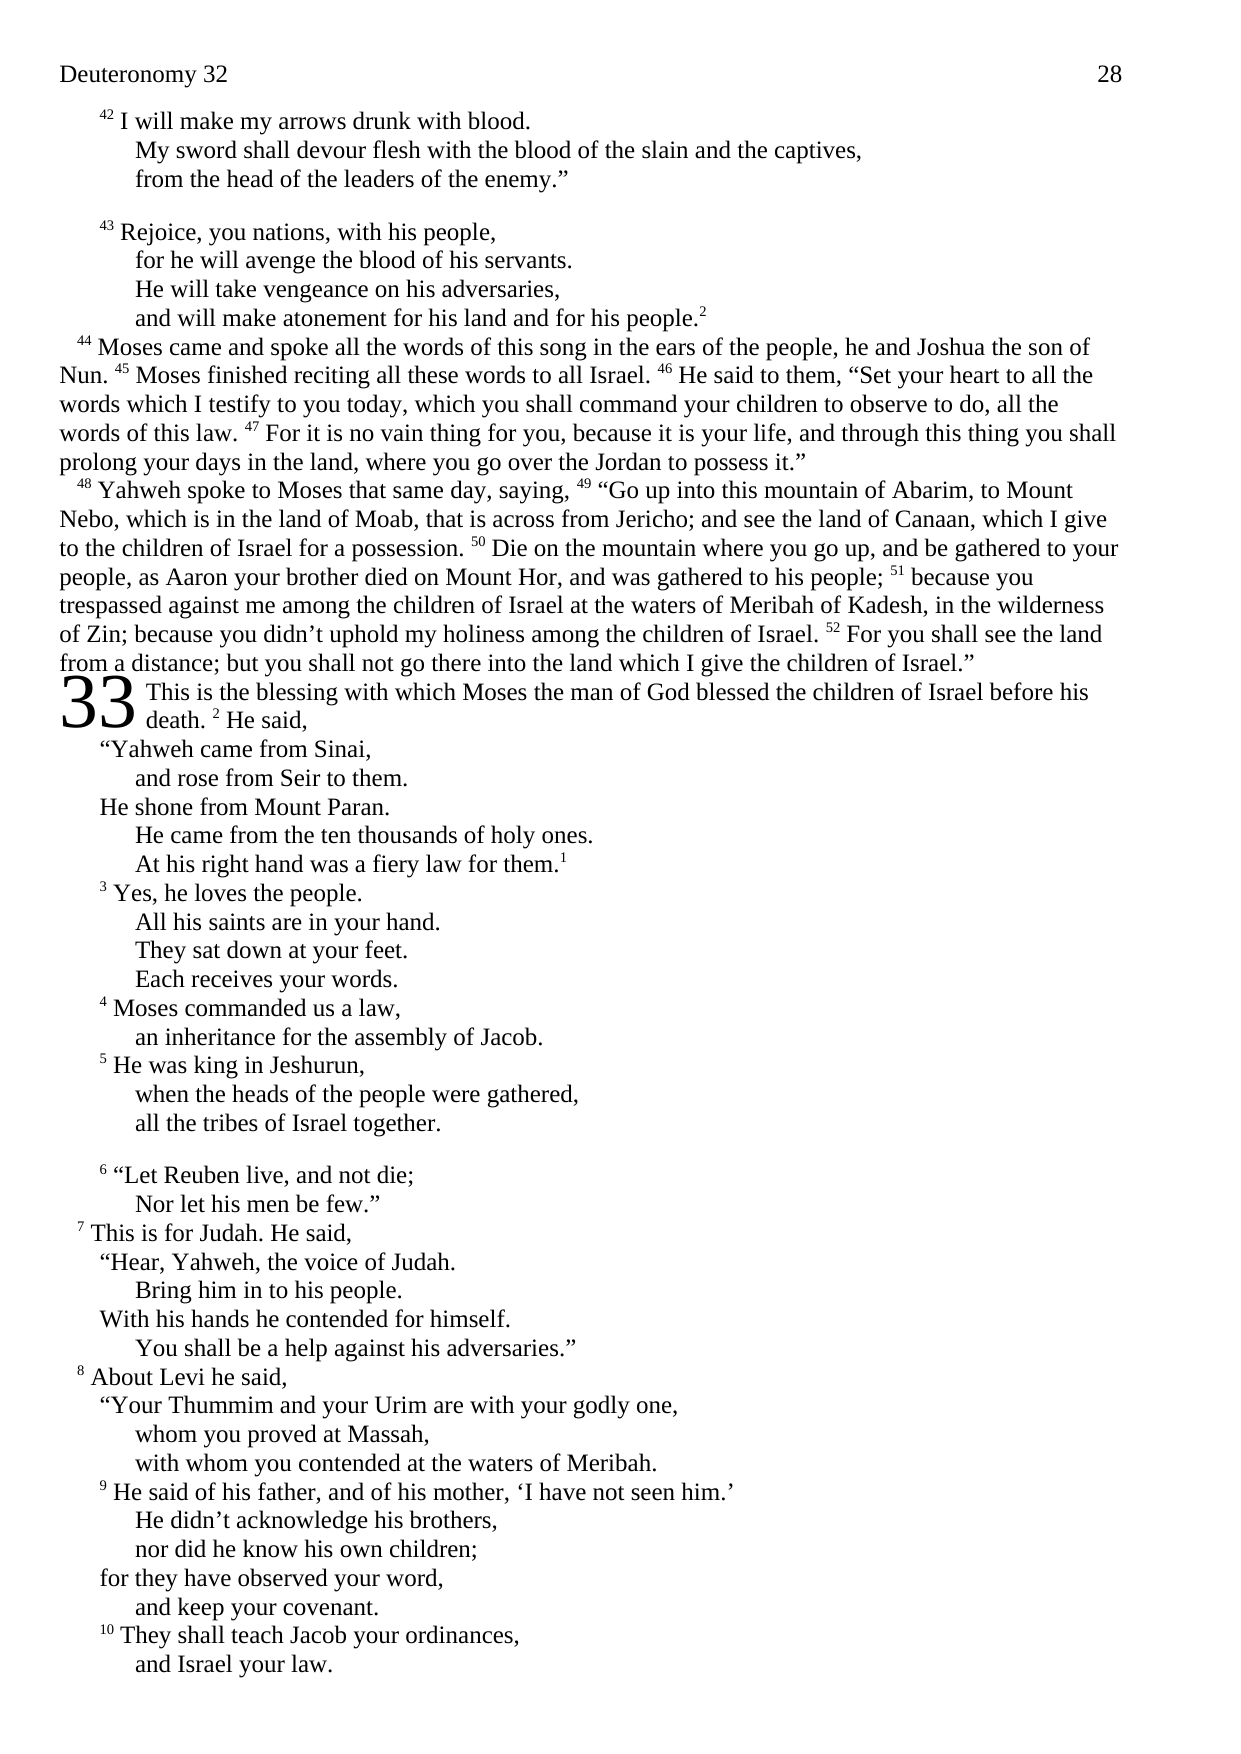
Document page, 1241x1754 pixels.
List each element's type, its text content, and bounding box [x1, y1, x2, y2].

text for he will avenge the blood of his servants. [135, 245, 1122, 274]
text and will make atonement for his land and for his people.2 [135, 303, 1122, 332]
text “Your Thummim and your Urim are with your godly one, [99, 1391, 1122, 1419]
text 6 “Let Reuben live, and not die; [99, 1161, 1122, 1189]
text Nor let his men be few.” [135, 1189, 1122, 1218]
text from the head of the leaders of the enemy.” [135, 164, 1122, 192]
text With his hands he contended for himself. [99, 1304, 1122, 1333]
text They sat down at your feet. [135, 935, 1122, 964]
text and rose from Seir to them. [135, 763, 1122, 792]
text 7 This is for Judah. He said, [59, 1218, 1122, 1247]
text 3 Yes, he loves the people. [99, 878, 1122, 907]
text 10 They shall teach Jacob your ordinances, [99, 1621, 1122, 1649]
text “Yahweh came from Sinai, [99, 734, 1122, 763]
text with whom you contended at the waters of Meribah. [135, 1448, 1122, 1477]
text for they have observed your word, [99, 1563, 1122, 1592]
text My sword shall devour flesh with the blood of the slain and the captives, [135, 135, 1122, 164]
text all the tribes of Israel together. [135, 1108, 1122, 1137]
text and Israel your law. [135, 1649, 1122, 1678]
text 4 Moses commanded us a law, [99, 993, 1122, 1022]
text He came from the ten thousands of holy ones. [135, 820, 1122, 849]
text Each receives your words. [135, 964, 1122, 993]
text At his right hand was a fiery law for them.1 [135, 849, 1122, 878]
text when the heads of the people were gathered, [135, 1079, 1122, 1108]
text 48 Yahweh spoke to Moses that same day, saying, 49 “Go up into this mountain of Abarim, to Mount Nebo, which is in the land of Moab, that is across from Jericho; and see the land of Canaan, which I give to the children of Israel for a possession. 50 Die on the mountain where you go up, and be gathered to your people, as Aaron your brother died on Mount Hor, and was gathered to his people; 51 because you trespassed against me among the children of Israel at the waters of Meribah of Kadesh, in the wilderness of Zin; because you didn’t uphold my holiness among the children of Israel. 52 For you shall see the land from a distance; but you shall not go there into the land which I give the children of Israel.” [59, 475, 1122, 677]
text and keep your covenant. [135, 1592, 1122, 1621]
text He shone from Mount Paran. [99, 792, 1122, 820]
text All his saints are in your hand. [135, 907, 1122, 935]
text He will take vengeance on his adversaries, [135, 274, 1122, 303]
text 43 Rejoice, you nations, with his people, [99, 217, 1122, 245]
text You shall be a help against his adversaries.” [135, 1333, 1122, 1362]
text “Hear, Yahweh, the voice of Judah. [99, 1247, 1122, 1276]
text 8 About Levi he said, [59, 1362, 1122, 1391]
text whom you proved at Massah, [135, 1419, 1122, 1448]
text 5 He was king in Jeshurun, [99, 1050, 1122, 1079]
text nor did he know his own children; [135, 1534, 1122, 1563]
text Bring him in to his people. [135, 1276, 1122, 1304]
text 33This is the blessing with which Moses the man of God blessed the children of Israel before his death. 2 He said, [59, 677, 1122, 734]
text 42 I will make my arrows drunk with blood. [99, 106, 1122, 135]
text an inheritance for the assembly of Jacob. [135, 1022, 1122, 1050]
text 44 Moses came and spoke all the words of this song in the ears of the people, he and Joshua the son of Nun. 45 Moses finished reciting all these words to all Israel. 46 He said to them, “Set your heart to all the words which I testify to you today, which you shall command your children to observe to do, all the words of this law. 47 For it is no vain thing for you, because it is your life, and through this thing you shall prolong your days in the land, where you go over the Jordan to possess it.” [59, 332, 1122, 475]
text 9 He said of his father, and of his mother, ‘I have not seen him.’ [99, 1477, 1122, 1506]
text He didn’t acknowledge his brothers, [135, 1506, 1122, 1534]
